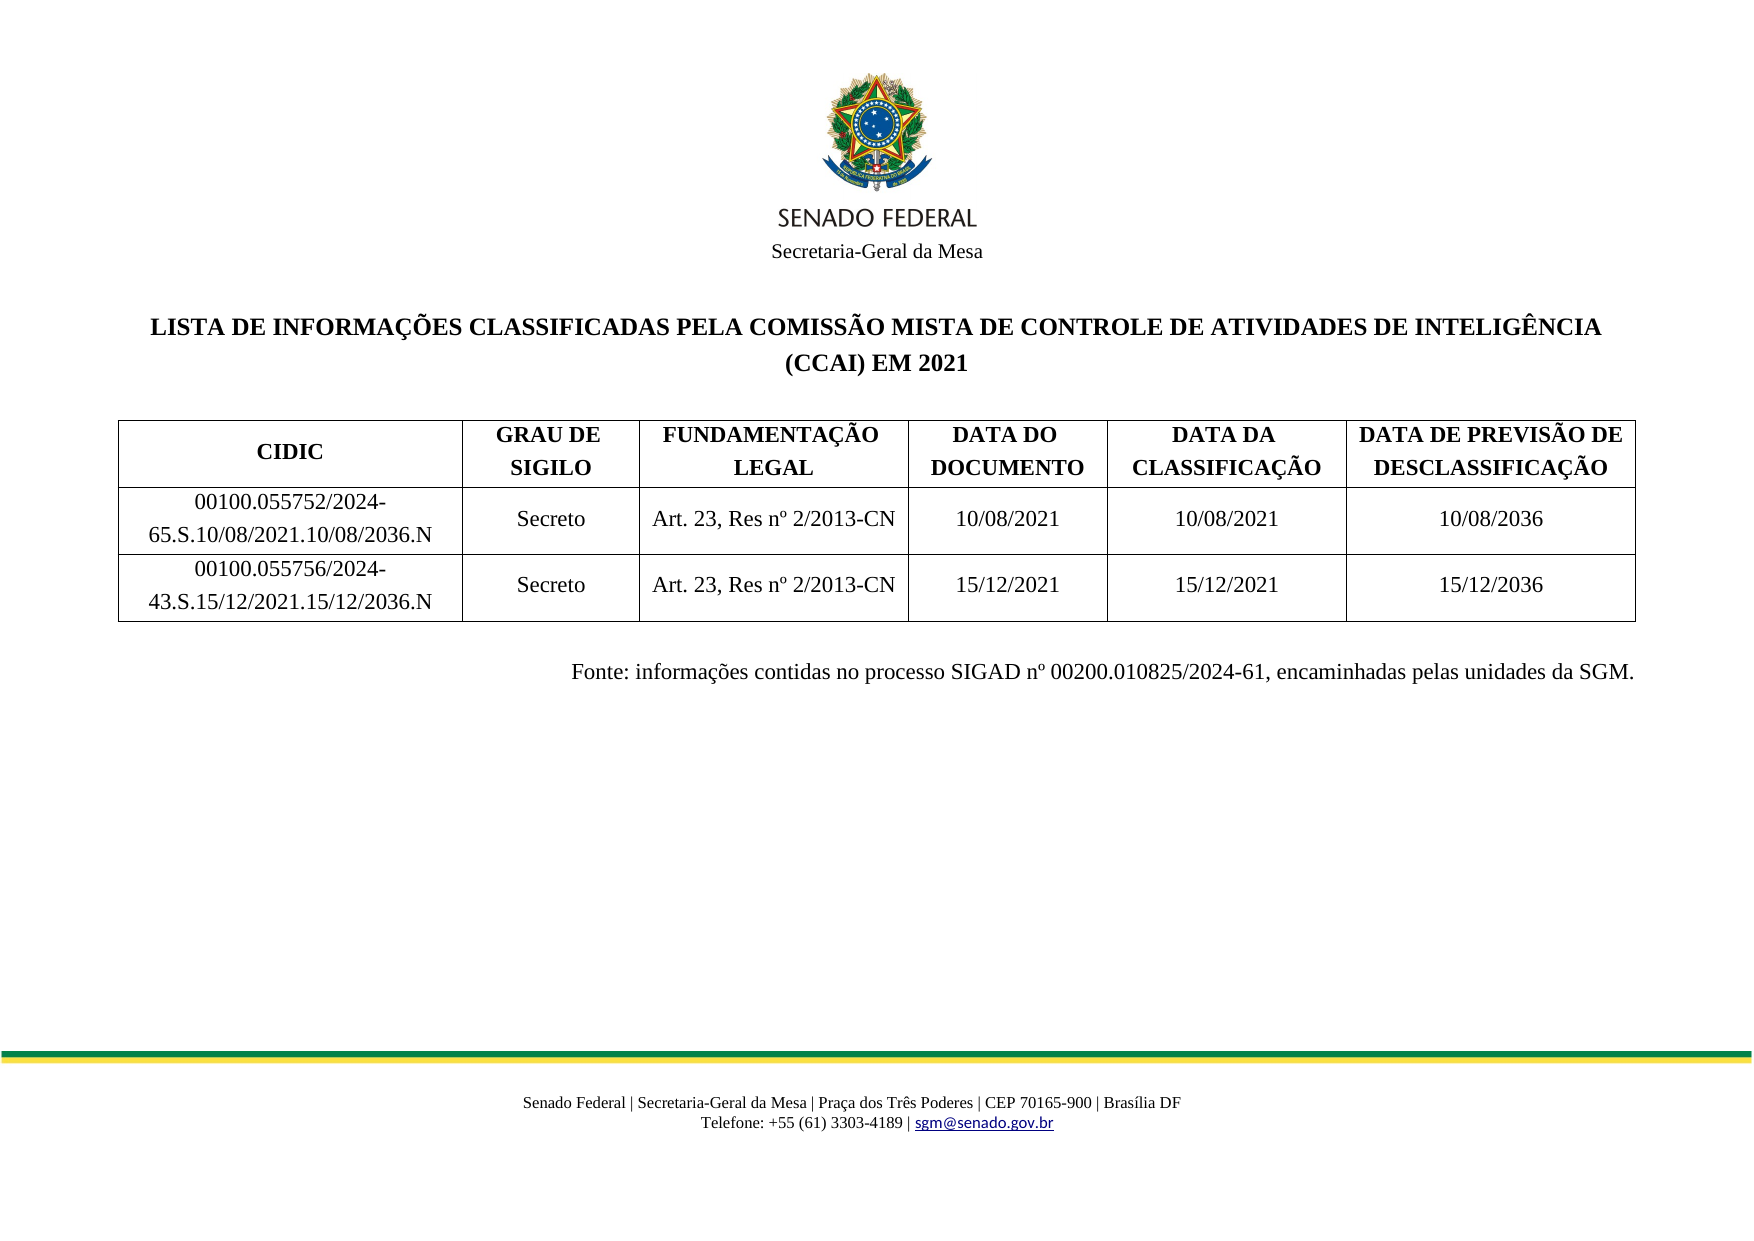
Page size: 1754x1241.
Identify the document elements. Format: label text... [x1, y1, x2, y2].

text LISTA DE INFORMAÇÕES CLASSIFICADAS PELA COMISSÃO MISTA DE CONTROLE DE ATIVIDADES DE INTELIGÊNCIA (CCAI) EM 2021 [118, 312, 1635, 377]
table_cell Secreto [463, 555, 639, 621]
table_cell 10/08/2021 [909, 488, 1107, 554]
table_cell 00100.055752/2024- 65.S.10/08/2021.10/08/2036.N [119, 488, 462, 554]
text Fonte: informações contidas no processo SIGAD nº 00200.010825/2024-61, encaminhadas pelas unidades da SGM. [118, 658, 1635, 684]
table_cell Art. 23, Res nº 2/2013-CN [640, 488, 908, 554]
table_cell 15/12/2021 [1108, 555, 1346, 621]
table_header DATA DA CLASSIFICAÇÃO [1108, 421, 1346, 487]
table_cell Art. 23, Res nº 2/2013-CN [640, 555, 908, 621]
table_header CIDIC [119, 421, 462, 487]
table_cell 10/08/2021 [1108, 488, 1346, 554]
table_cell 15/12/2021 [909, 555, 1107, 621]
table_header GRAU DE SIGILO [463, 421, 639, 487]
table_header DATA DO DOCUMENTO [909, 421, 1107, 487]
table_cell Secreto [463, 488, 639, 554]
table_header DATA DE PREVISÃO DE DESCLASSIFICAÇÃO [1347, 421, 1635, 487]
table_cell 00100.055756/2024- 43.S.15/12/2021.15/12/2036.N [119, 555, 462, 621]
table_cell 10/08/2036 [1347, 488, 1635, 554]
table_header FUNDAMENTAÇÃO LEGAL [640, 421, 908, 487]
table_cell 15/12/2036 [1347, 555, 1635, 621]
